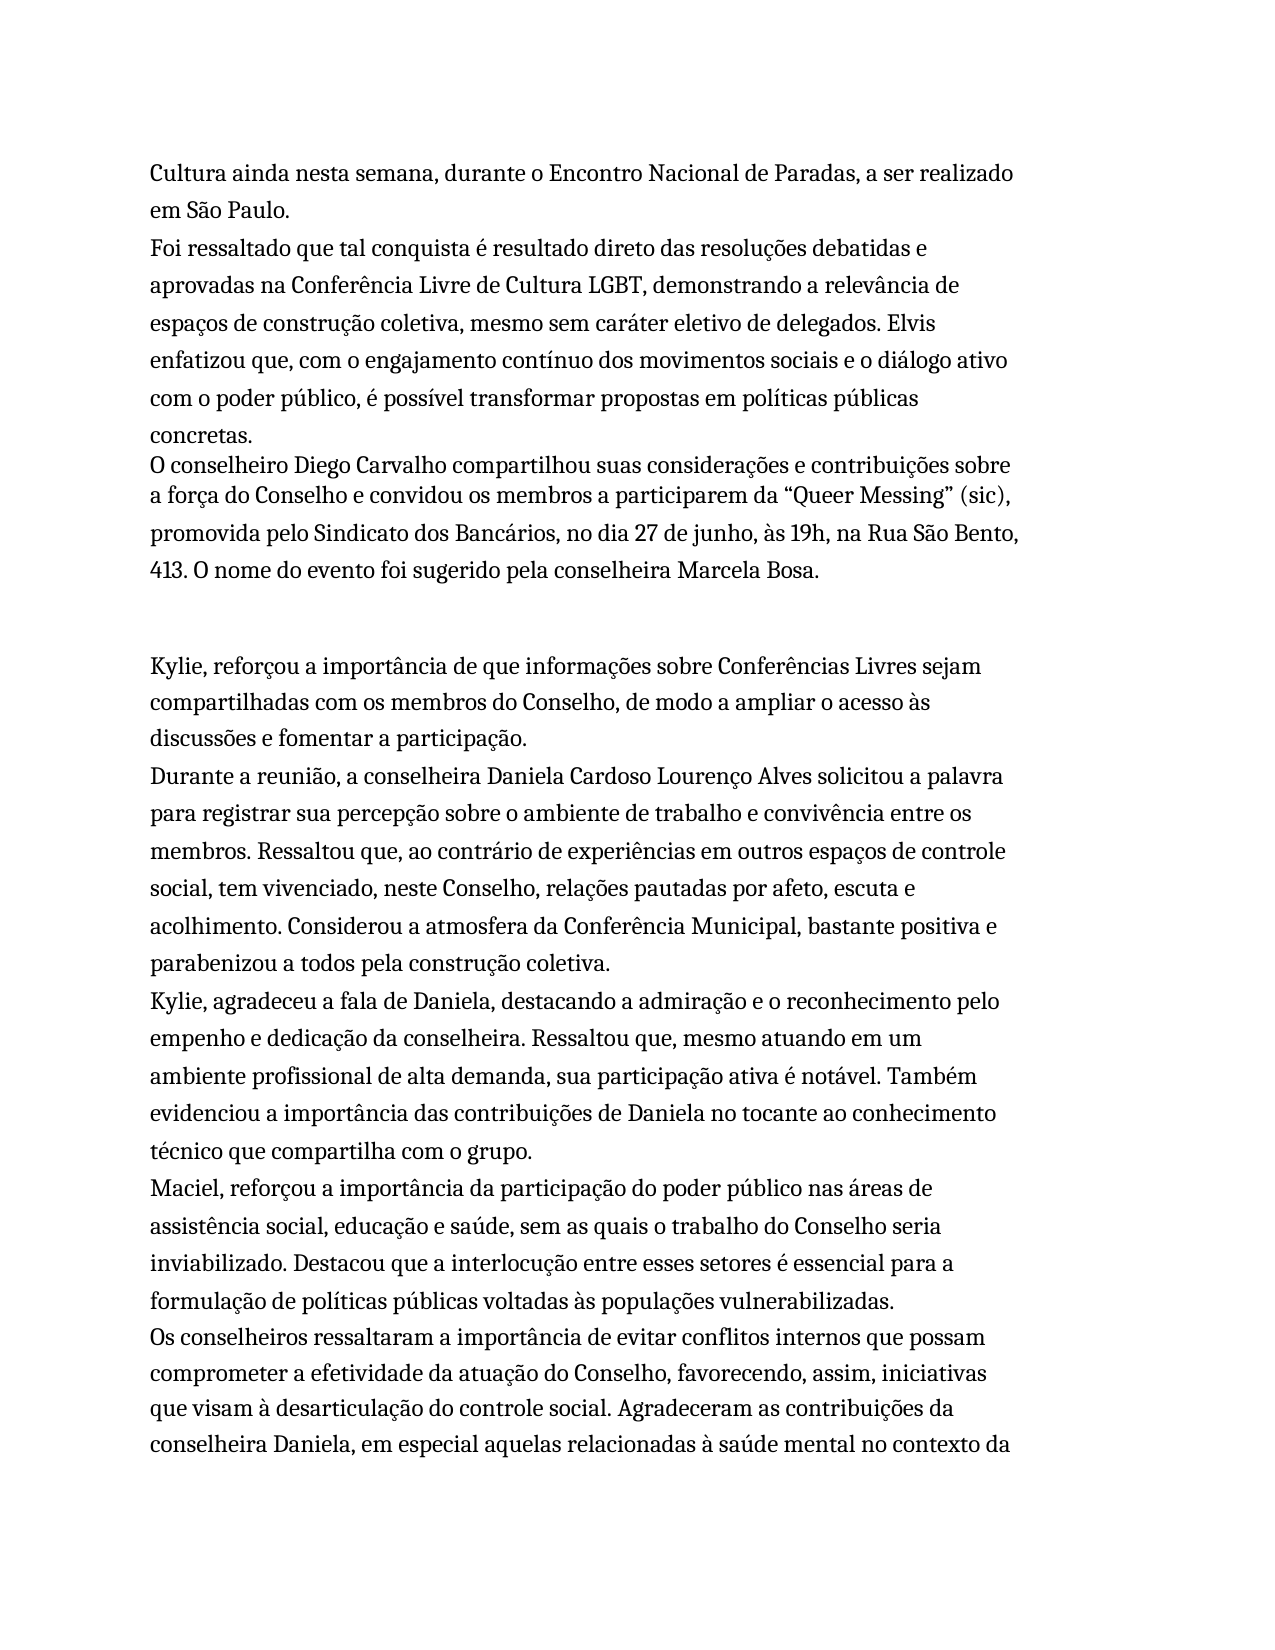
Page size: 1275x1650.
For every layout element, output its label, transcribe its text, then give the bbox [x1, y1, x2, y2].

text Durante a reunião, a conselheira Daniela Cardoso Lourenço Alves solicitou a palavra para registrar sua percepção sobre o ambiente de trabalho e convivência entre os membros. Ressaltou que, ao contrário de experiências em outros espaços de controle social, tem vivenciado, neste Conselho, relações pautadas por afeto, escuta e acolhimento. Considerou a atmosfera da Conferência Municipal, bastante positiva e parabenizou a todos pela construção coletiva. [150, 753, 1125, 978]
text Cultura ainda nesta semana, durante o Encontro Nacional de Paradas, a ser realizado em São Paulo. [150, 150, 1125, 225]
text Foi ressaltado que tal conquista é resultado direto das resoluções debatidas e aprovadas na Conferência Livre de Cultura LGBT, demonstrando a relevância de espaços de construção coletiva, mesmo sem caráter eletivo de delegados. Elvis enfatizou que, com o engajamento contínuo dos movimentos sociais e o diálogo ativo com o poder público, é possível transformar propostas em políticas públicas concretas. [150, 225, 1125, 450]
text promovida pelo Sindicato dos Bancários, no dia 27 de junho, às 19h, na Rua São Bento, 413. O nome do evento foi sugerido pela conselheira Marcela Bosa. [150, 510, 1125, 585]
text Maciel, reforçou a importância da participação do poder público nas áreas de assistência social, educação e saúde, sem as quais o trabalho do Conselho seria inviabilizado. Destacou que a interlocução entre esses setores é essencial para a formulação de políticas públicas voltadas às populações vulnerabilizadas. [150, 1165, 1125, 1315]
text a força do Conselho e convidou os membros a participarem da “Queer Messing” (sic), [150, 480, 1125, 510]
text Os conselheiros ressaltaram a importância de evitar conflitos internos que possam comprometer a efetividade da atuação do Conselho, favorecendo, assim, iniciativas que visam à desarticulação do controle social. Agradeceram as contribuições da conselheira Daniela, em especial aquelas relacionadas à saúde mental no contexto da [150, 1315, 1125, 1459]
text O conselheiro Diego Carvalho compartilhou suas considerações e contribuições sobre [150, 450, 1125, 480]
text Kylie, reforçou a importância de que informações sobre Conferências Livres sejam compartilhadas com os membros do Conselho, de modo a ampliar o acesso às discussões e fomentar a participação. [150, 645, 1125, 753]
text Kylie, agradeceu a fala de Daniela, destacando a admiração e o reconhecimento pelo empenho e dedicação da conselheira. Ressaltou que, mesmo atuando em um ambiente profissional de alta demanda, sua participação ativa é notável. Também evidenciou a importância das contribuições de Daniela no tocante ao conhecimento técnico que compartilha com o grupo. [150, 978, 1125, 1165]
